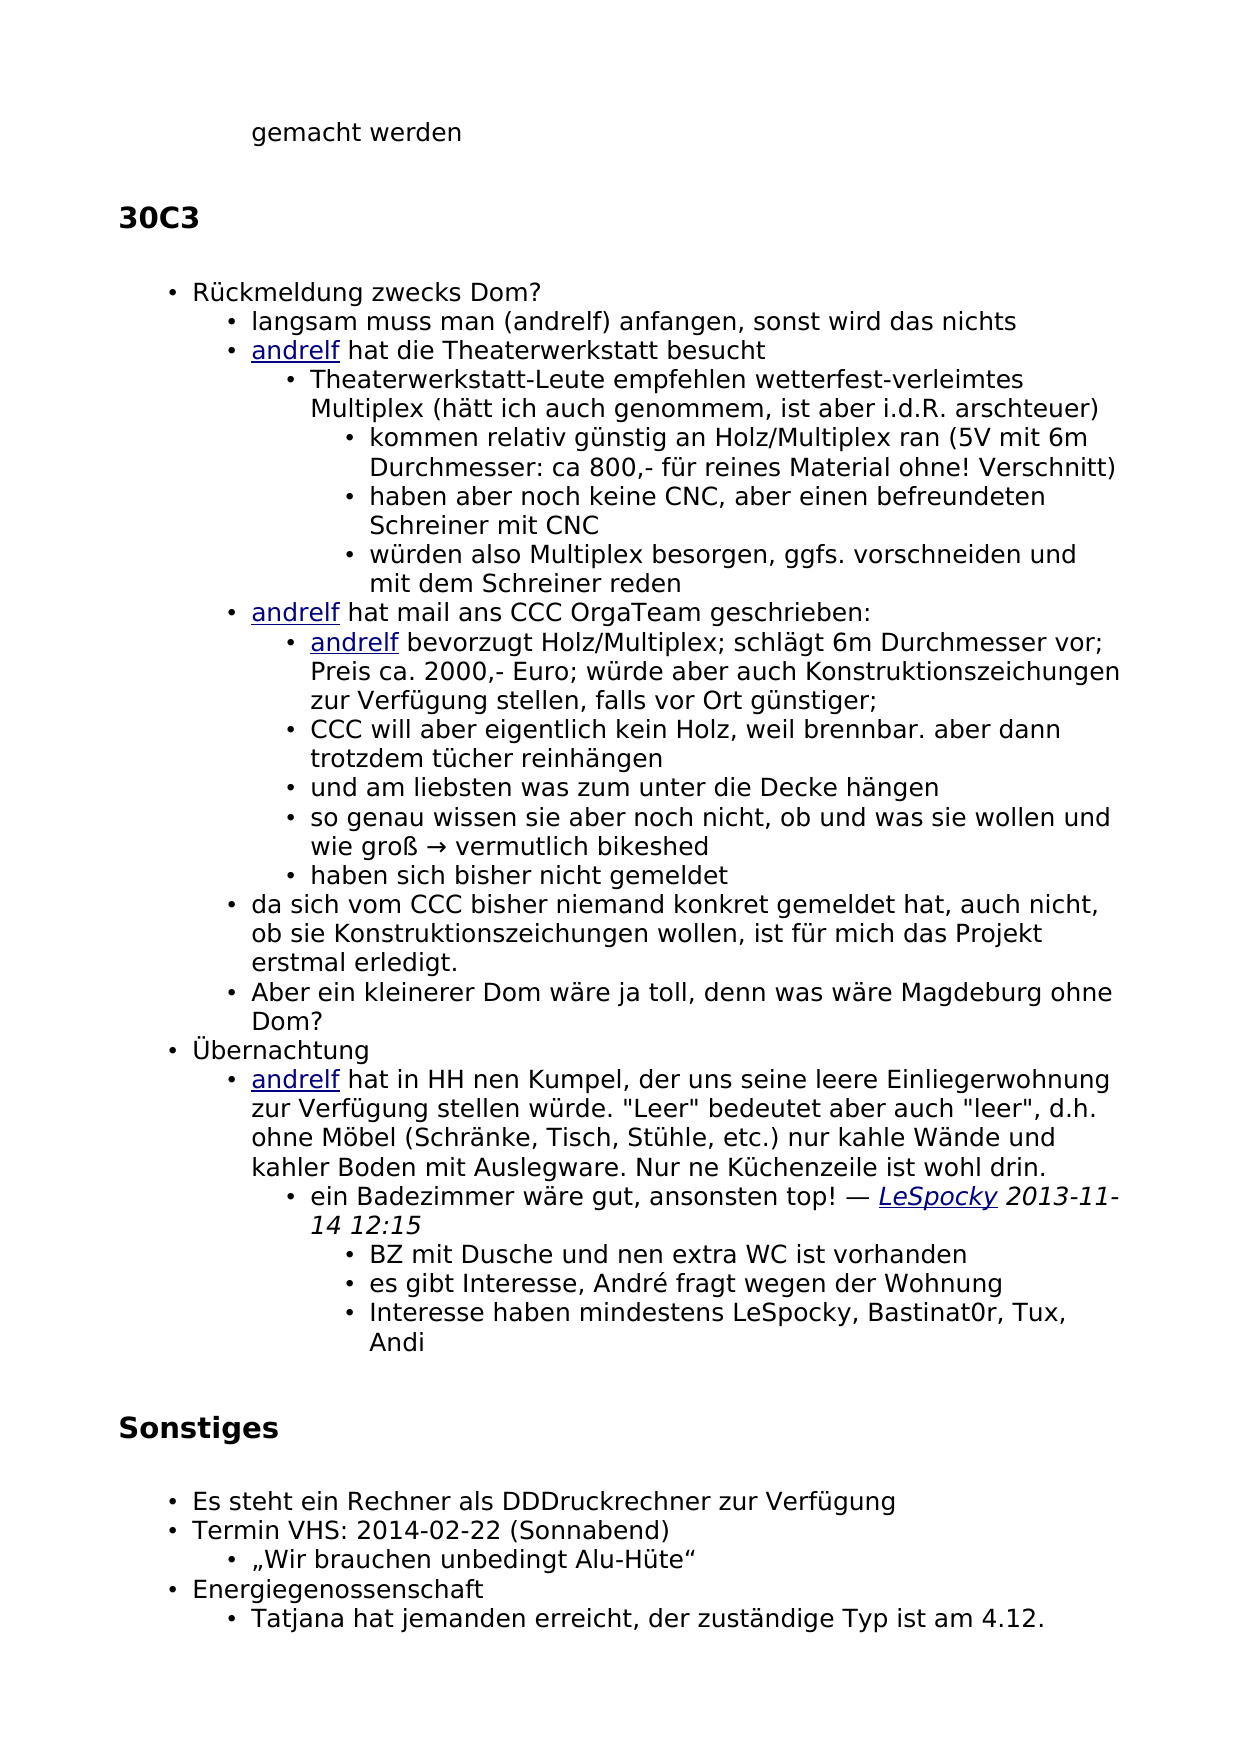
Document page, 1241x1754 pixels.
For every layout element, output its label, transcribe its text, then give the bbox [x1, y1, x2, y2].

list andrelf hat in HH nen Kumpel, der uns seine leere Einliegerwohnung zur Verfügung stellen würde. "Leer" bedeutet aber auch "leer", d.h. ohne Möbel (Schränke, Tisch, Stühle, etc.) nur kahle Wände und kahler Boden mit Auslegware. Nur ne Küchenzeile ist wohl drin. [236, 1065, 1122, 1182]
list da sich vom CCC bisher niemand konkret gemeldet hat, auch nicht, ob sie Konstruktionszeichungen wollen, ist für mich das Projekt erstmal erledigt. [236, 890, 1122, 978]
list andrelf hat die Theaterwerkstatt besucht [236, 336, 1122, 365]
list Energiegenossenschaft [177, 1575, 1122, 1604]
list würden also Multiplex besorgen, ggfs. vorschneiden und mit dem Schreiner reden [354, 540, 1122, 598]
list gemacht werden [236, 118, 1122, 147]
list es gibt Interesse, André fragt wegen der Wohnung [354, 1269, 1122, 1298]
list „Wir brauchen unbedingt Alu-Hüte“ [236, 1546, 1122, 1575]
list und am liebsten was zum unter die Decke hängen [295, 773, 1122, 803]
list Übernachtung [177, 1036, 1122, 1065]
list Tatjana hat jemanden erreicht, der zuständige Typ ist am 4.12. [236, 1604, 1122, 1633]
list haben sich bisher nicht gemeldet [295, 861, 1122, 890]
subtitle Sonstiges [118, 1411, 1122, 1445]
list Rückmeldung zwecks Dom? [177, 278, 1122, 307]
list Termin VHS: 2014-02-22 (Sonnabend) [177, 1516, 1122, 1546]
subtitle 30C3 [118, 202, 1122, 236]
list andrelf bevorzugt Holz/Multiplex; schlägt 6m Durchmesser vor; Preis ca. 2000,- Euro; würde aber auch Konstruktionszeichungen zur Verfügung stellen, falls vor Ort günstiger; [295, 628, 1122, 715]
list Theaterwerkstatt-Leute empfehlen wetterfest-verleimtes Multiplex (hätt ich auch genommem, ist aber i.d.R. arschteuer) [295, 365, 1122, 423]
list ein Badezimmer wäre gut, ansonsten top! — LeSpocky 2013-11-14 12:15 [295, 1182, 1122, 1240]
list haben aber noch keine CNC, aber einen befreundeten Schreiner mit CNC [354, 482, 1122, 540]
list so genau wissen sie aber noch nicht, ob und was sie wollen und wie groß → vermutlich bikeshed [295, 803, 1122, 861]
list BZ mit Dusche und nen extra WC ist vorhanden [354, 1240, 1122, 1269]
list kommen relativ günstig an Holz/Multiplex ran (5V mit 6m Durchmesser: ca 800,- für reines Material ohne! Verschnitt) [354, 423, 1122, 482]
list CCC will aber eigentlich kein Holz, weil brennbar. aber dann trotzdem tücher reinhängen [295, 715, 1122, 773]
list langsam muss man (andrelf) anfangen, sonst wird das nichts [236, 307, 1122, 336]
list Aber ein kleinerer Dom wäre ja toll, denn was wäre Magdeburg ohne Dom? [236, 978, 1122, 1036]
list Es steht ein Rechner als DDDruckrechner zur Verfügung [177, 1487, 1122, 1516]
list Interesse haben mindestens LeSpocky, Bastinat0r, Tux, Andi [354, 1298, 1122, 1357]
list andrelf hat mail ans CCC OrgaTeam geschrieben: [236, 598, 1122, 628]
